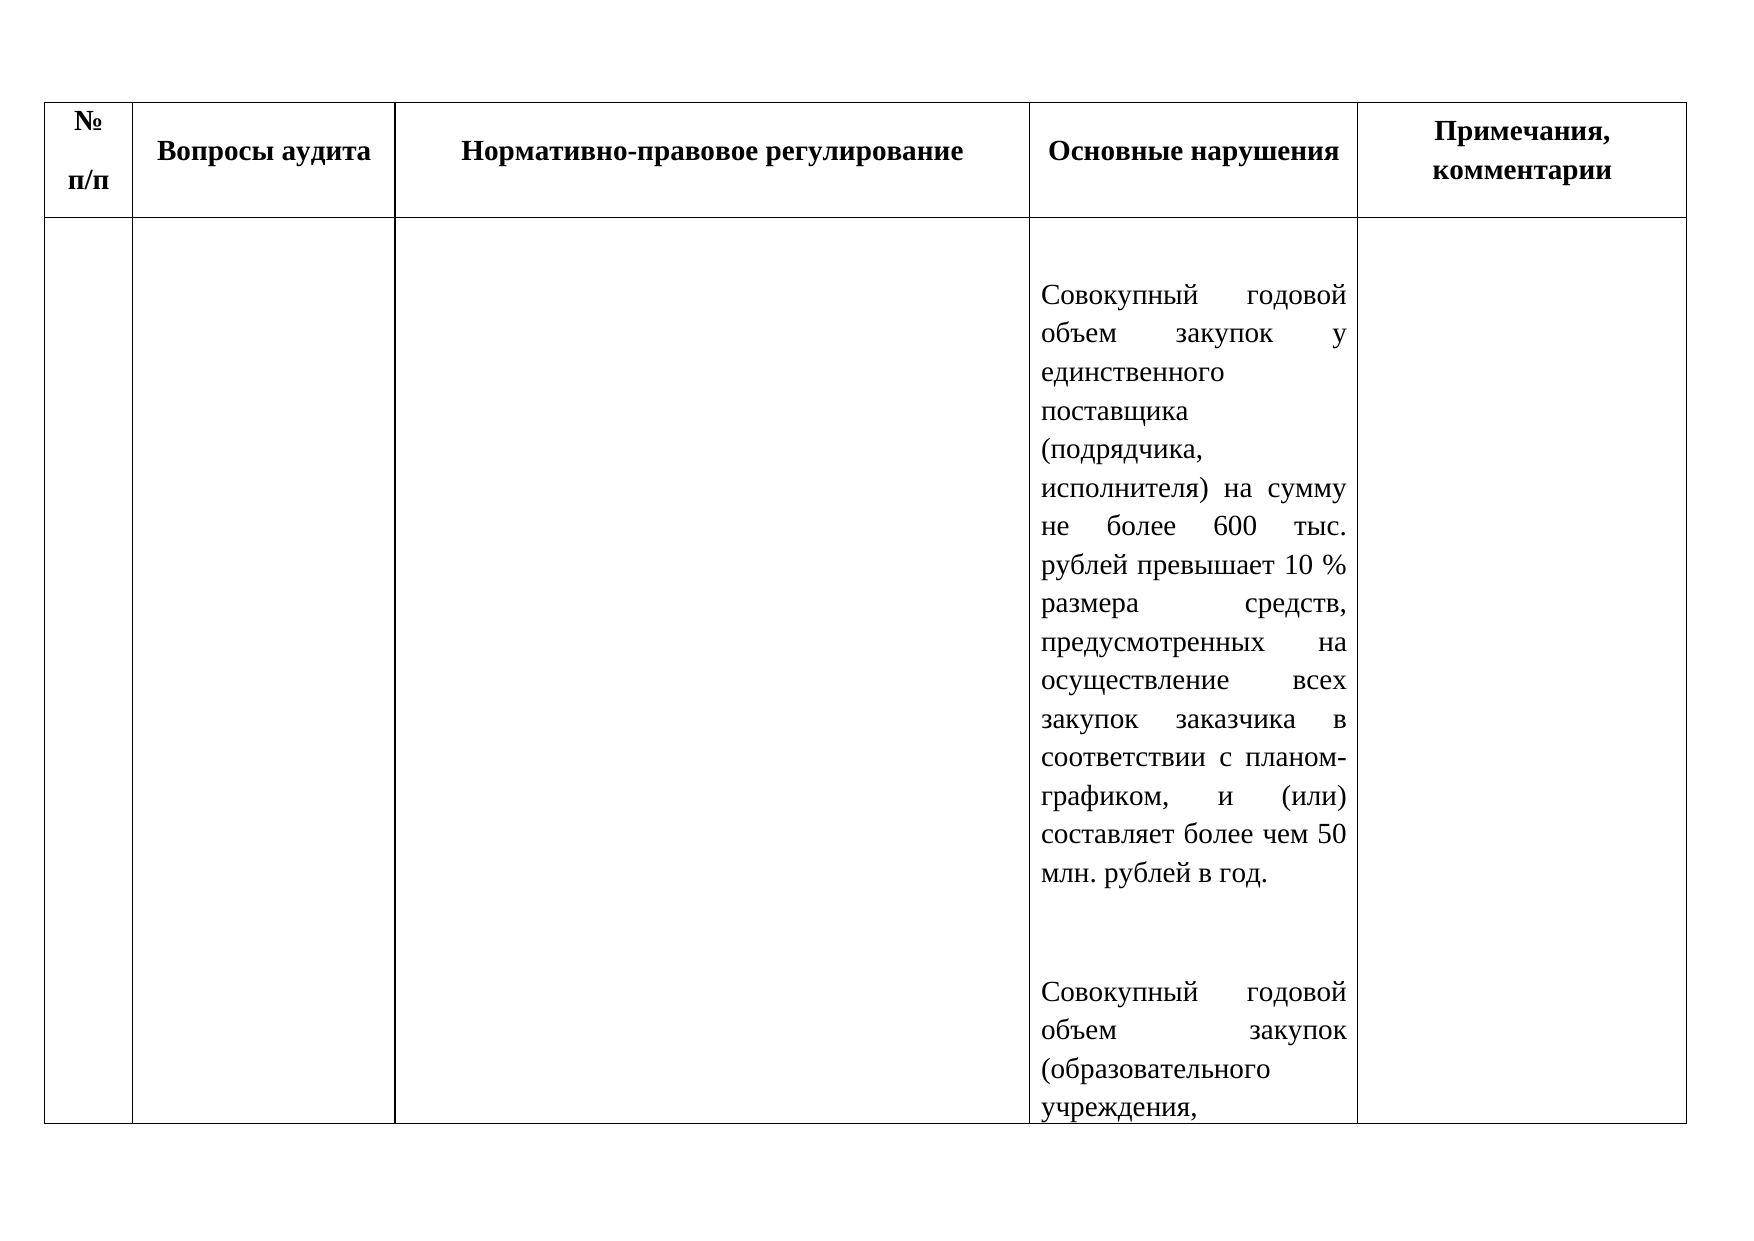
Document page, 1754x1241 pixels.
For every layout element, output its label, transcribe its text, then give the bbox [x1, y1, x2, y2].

table_cell [45, 218, 132, 1123]
table_cell Совокупный годовой объем закупок у единственного поставщика (подрядчика, исполнителя) на сумму не более 600 тыс. рублей превышает 10 % размера средств, предусмотренных на осуществление всех закупок заказчика в соответствии с планом-графиком, и (или) составляет более чем 50 млн. рублей в год. Совокупный годовой объем закупок (образовательного учреждения, [1030, 218, 1357, 1123]
table_header Примечания, комментарии [1358, 103, 1686, 217]
table_cell [133, 218, 394, 1123]
table_header Вопросы аудита [133, 103, 394, 217]
table_cell [396, 218, 1029, 1123]
table_cell [1358, 218, 1686, 1123]
table_header № п/п [45, 103, 132, 217]
table_header Нормативно-правовое регулирование [396, 103, 1029, 217]
table_header Основные нарушения [1030, 103, 1357, 217]
